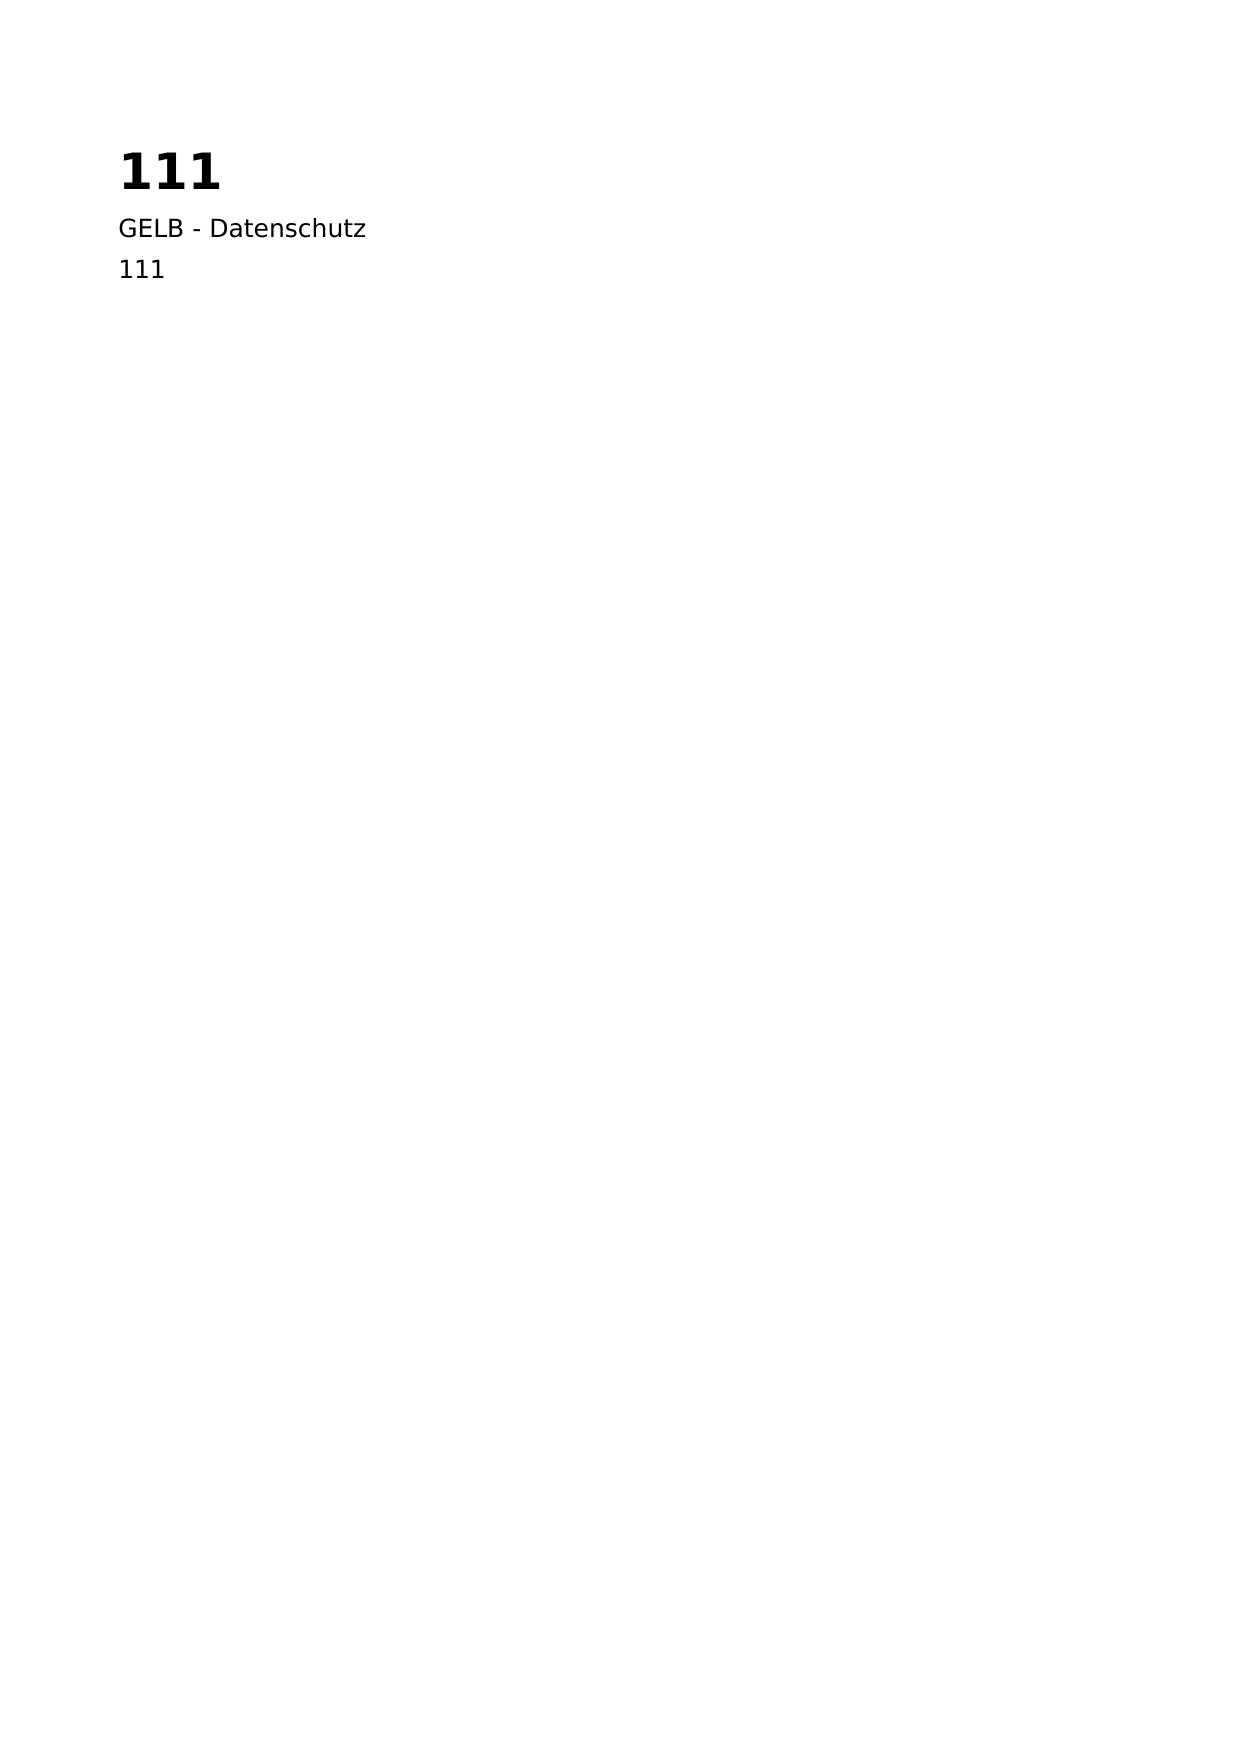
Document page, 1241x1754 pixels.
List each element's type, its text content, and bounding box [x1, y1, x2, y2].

text GELB - Datenschutz [118, 214, 1122, 243]
subtitle 111 [118, 143, 1122, 201]
text 111 [118, 256, 1122, 285]
